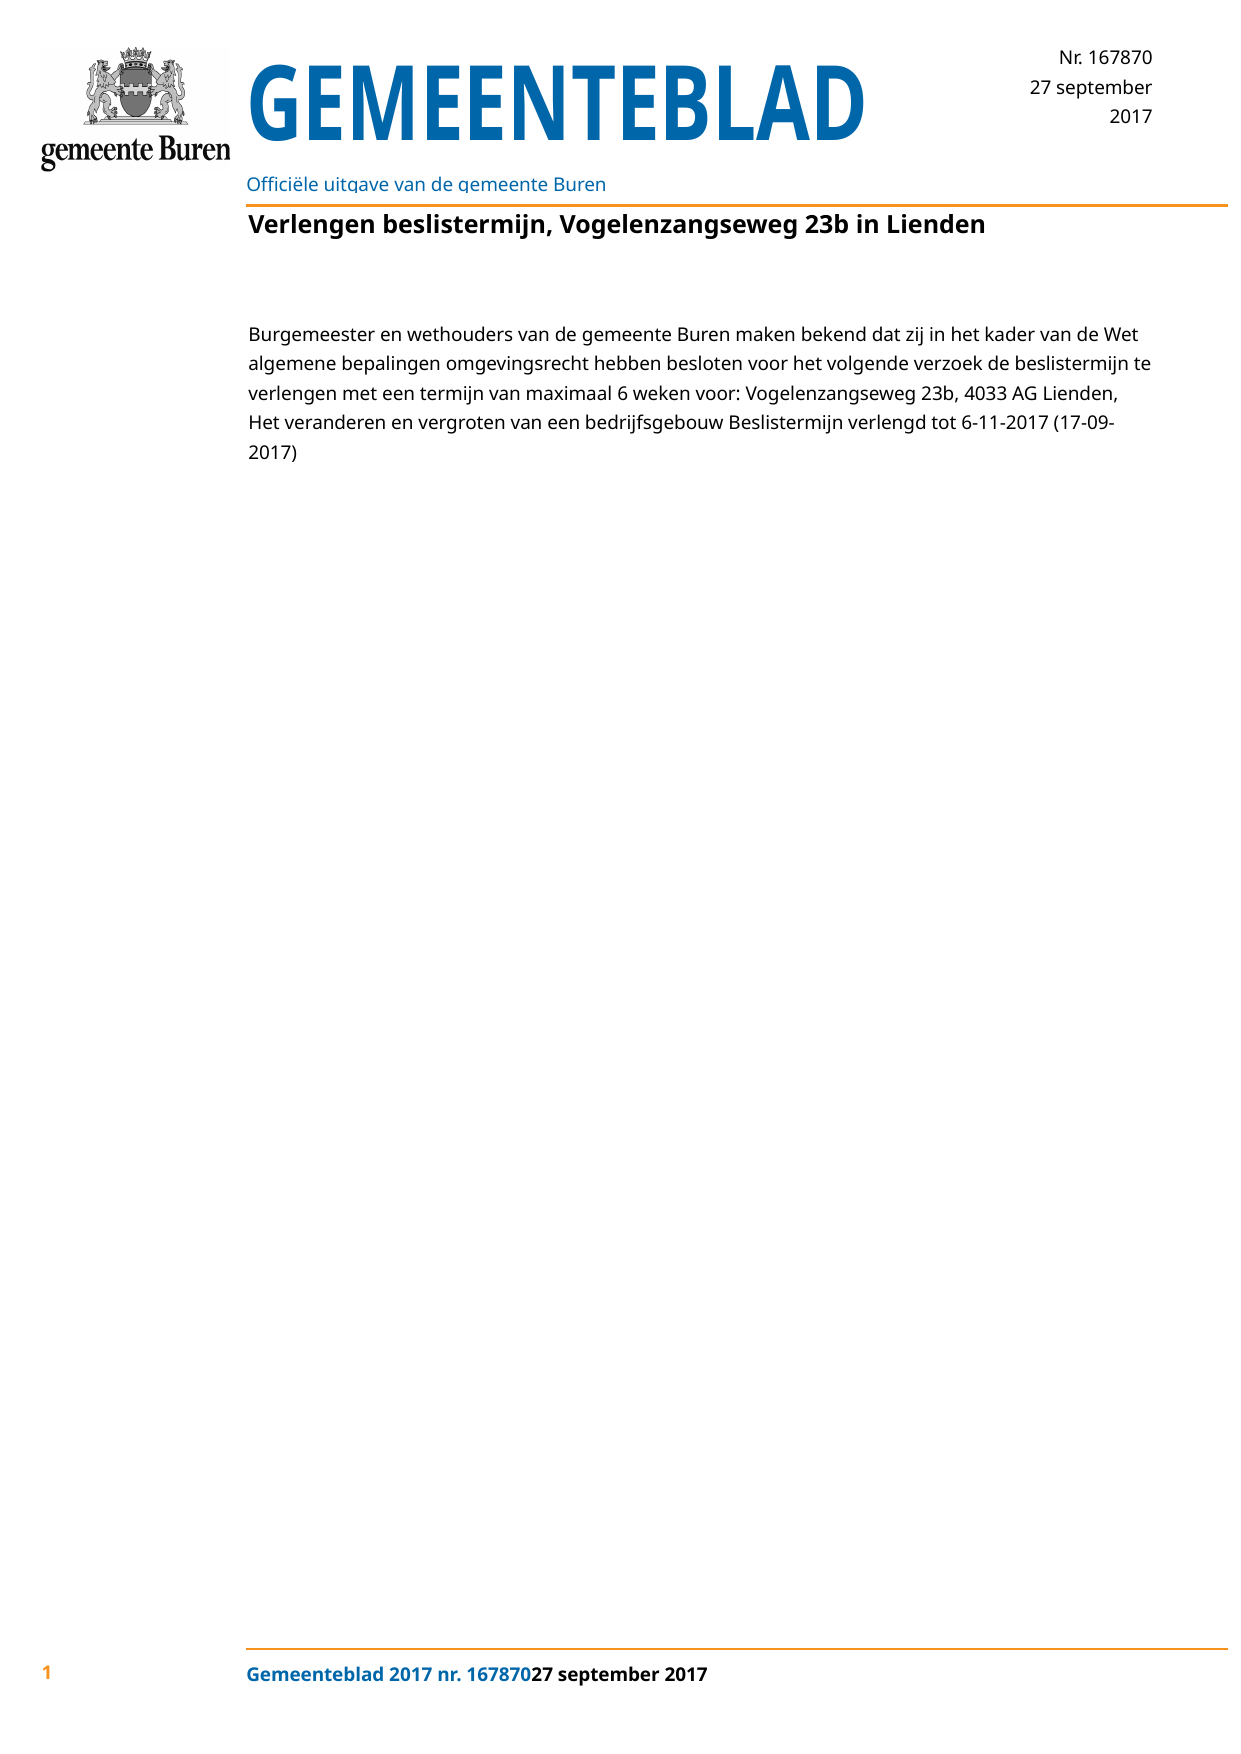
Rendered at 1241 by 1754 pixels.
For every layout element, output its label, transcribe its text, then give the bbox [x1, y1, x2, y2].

text Verlengen beslistermijn, Vogelenzangseweg 23b in Lienden [248, 207, 1152, 241]
picture [41, 47, 231, 172]
text Burgemeester en wethouders van de gemeente Buren maken bekend dat zij in het kader van de Wet algemene bepalingen omgevingsrecht hebben besloten voor het volgende verzoek de beslistermijn te verlengen met een termijn van maximaal 6 weken voor: Vogelenzangseweg 23b, 4033 AG Lienden, Het veranderen en vergroten van een bedrijfsgebouw Beslistermijn verlengd tot 6-11-2017 (17-09-2017) [248, 321, 1152, 465]
